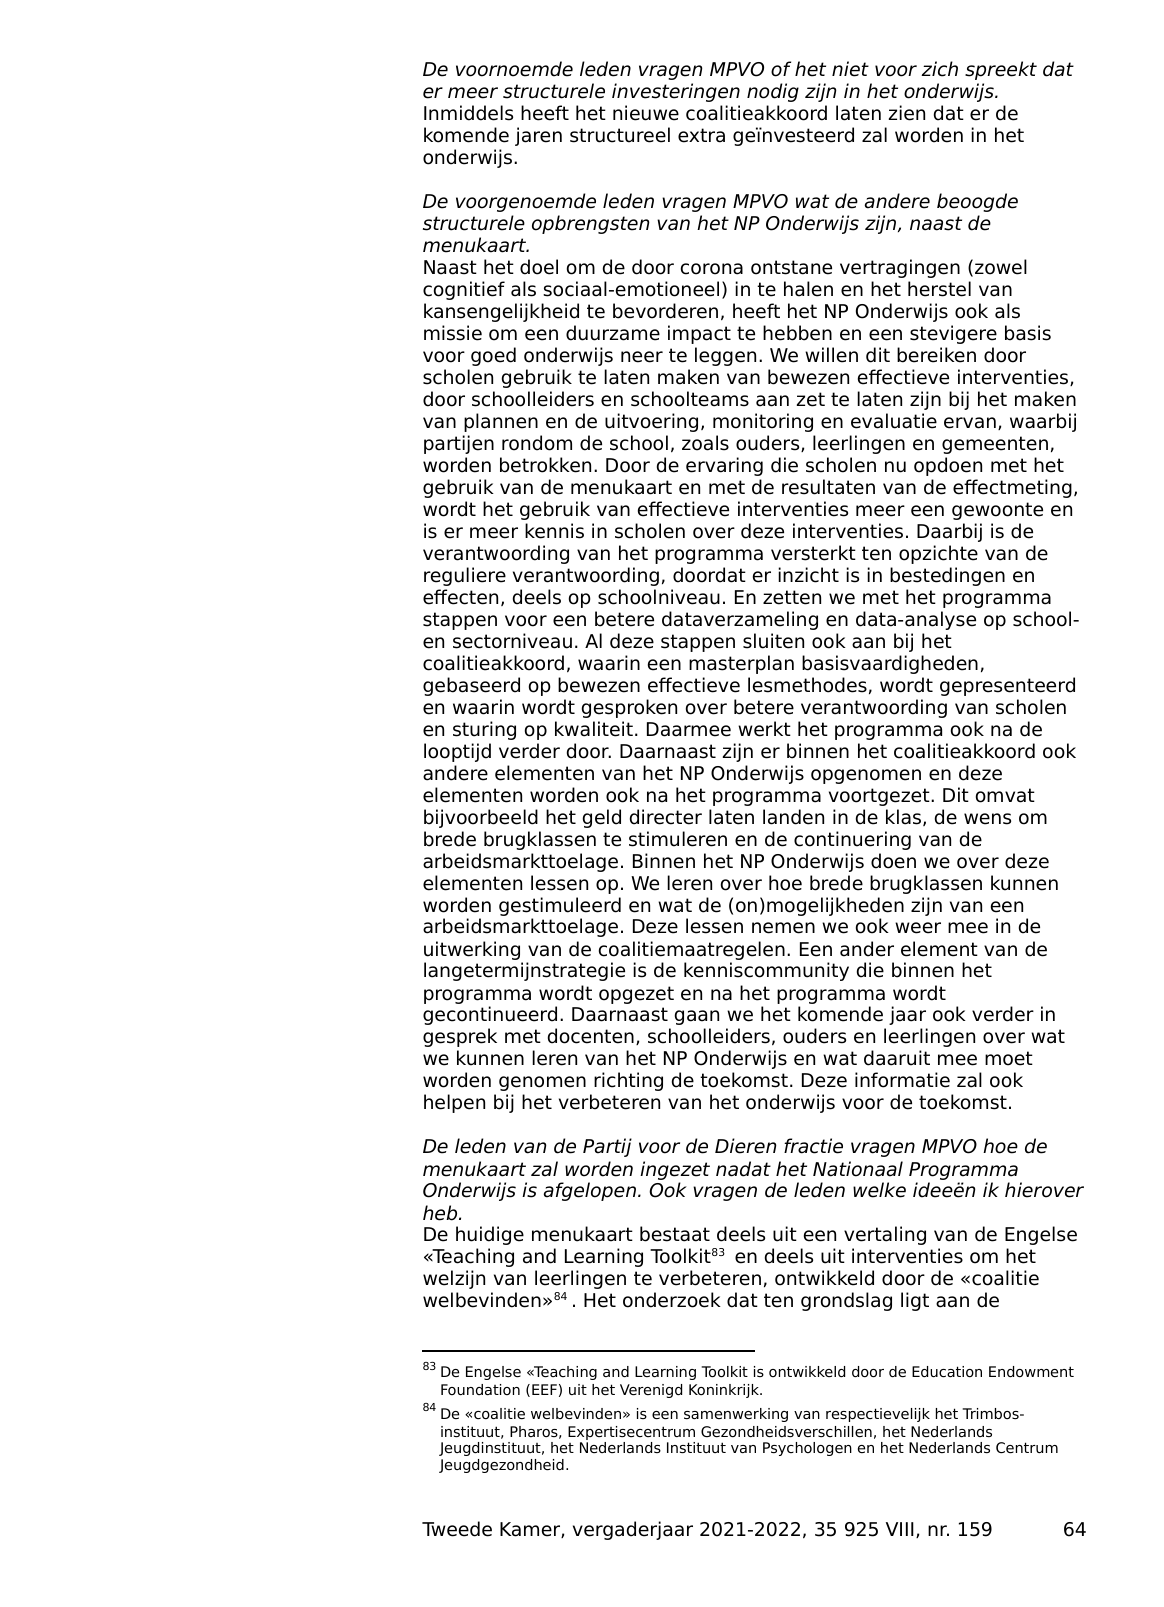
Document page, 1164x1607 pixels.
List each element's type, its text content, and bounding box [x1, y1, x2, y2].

text De Engelse «Teaching and Learning Toolkit is ontwikkeld door de Education Endowment Foundation (EEF) uit het Verenigd Koninkrijk. [422, 1360, 1087, 1399]
text De «coalitie welbevinden» is een samenwerking van respectievelijk het Trimbos-instituut, Pharos, Expertisecentrum Gezondheidsverschillen, het Nederlands Jeugdinstituut, het Nederlands Instituut van Psychologen en het Nederlands Centrum Jeugdgezondheid. [422, 1402, 1087, 1474]
text De voornoemde leden vragen MPVO of het niet voor zich spreekt dat er meer structurele investeringen nodig zijn in het onderwijs. [422, 59, 1087, 103]
text De huidige menukaart bestaat deels uit een vertaling van de Engelse «Teaching and Learning Toolkit en deels uit interventies om het welzijn van leerlingen te verbeteren, ontwikkeld door de «coalitie welbevinden». Het onderzoek dat ten grondslag ligt aan de [422, 1224, 1087, 1312]
text De leden van de Partij voor de Dieren fractie vragen MPVO hoe de menukaart zal worden ingezet nadat het Nationaal Programma Onderwijs is afgelopen. Ook vragen de leden welke ideeën ik hierover heb. [422, 1136, 1087, 1224]
text Inmiddels heeft het nieuwe coalitieakkoord laten zien dat er de komende jaren structureel extra geïnvesteerd zal worden in het onderwijs. [422, 103, 1087, 169]
text De voorgenoemde leden vragen MPVO wat de andere beoogde structurele opbrengsten van het NP Onderwijs zijn, naast de menukaart. [422, 191, 1087, 257]
text Naast het doel om de door corona ontstane vertragingen (zowel cognitief als sociaal-emotioneel) in te halen en het herstel van kansengelijkheid te bevorderen, heeft het NP Onderwijs ook als missie om een duurzame impact te hebben en een stevigere basis voor goed onderwijs neer te leggen. We willen dit bereiken door scholen gebruik te laten maken van bewezen effectieve interventies, door schoolleiders en schoolteams aan zet te laten zijn bij het maken van plannen en de uitvoering, monitoring en evaluatie ervan, waarbij partijen rondom de school, zoals ouders, leerlingen en gemeenten, worden betrokken. Door de ervaring die scholen nu opdoen met het gebruik van de menukaart en met de resultaten van de effectmeting, wordt het gebruik van effectieve interventies meer een gewoonte en is er meer kennis in scholen over deze interventies. Daarbij is de verantwoording van het programma versterkt ten opzichte van de reguliere verantwoording, doordat er inzicht is in bestedingen en effecten, deels op schoolniveau. En zetten we met het programma stappen voor een betere dataverzameling en data-analyse op school- en sectorniveau. Al deze stappen sluiten ook aan bij het coalitieakkoord, waarin een masterplan basisvaardigheden, gebaseerd op bewezen effectieve lesmethodes, wordt gepresenteerd en waarin wordt gesproken over betere verantwoording van scholen en sturing op kwaliteit. Daarmee werkt het programma ook na de looptijd verder door. Daarnaast zijn er binnen het coalitieakkoord ook andere elementen van het NP Onderwijs opgenomen en deze elementen worden ook na het programma voortgezet. Dit omvat bijvoorbeeld het geld directer laten landen in de klas, de wens om brede brugklassen te stimuleren en de continuering van de arbeidsmarkttoelage. Binnen het NP Onderwijs doen we over deze elementen lessen op. We leren over hoe brede brugklassen kunnen worden gestimuleerd en wat de (on)mogelijkheden zijn van een arbeidsmarkttoelage. Deze lessen nemen we ook weer mee in de uitwerking van de coalitiemaatregelen. Een ander element van de langetermijnstrategie is de kenniscommunity die binnen het programma wordt opgezet en na het programma wordt gecontinueerd. Daarnaast gaan we het komende jaar ook verder in gesprek met docenten, schoolleiders, ouders en leerlingen over wat we kunnen leren van het NP Onderwijs en wat daaruit mee moet worden genomen richting de toekomst. Deze informatie zal ook helpen bij het verbeteren van het onderwijs voor de toekomst. [422, 257, 1087, 1114]
